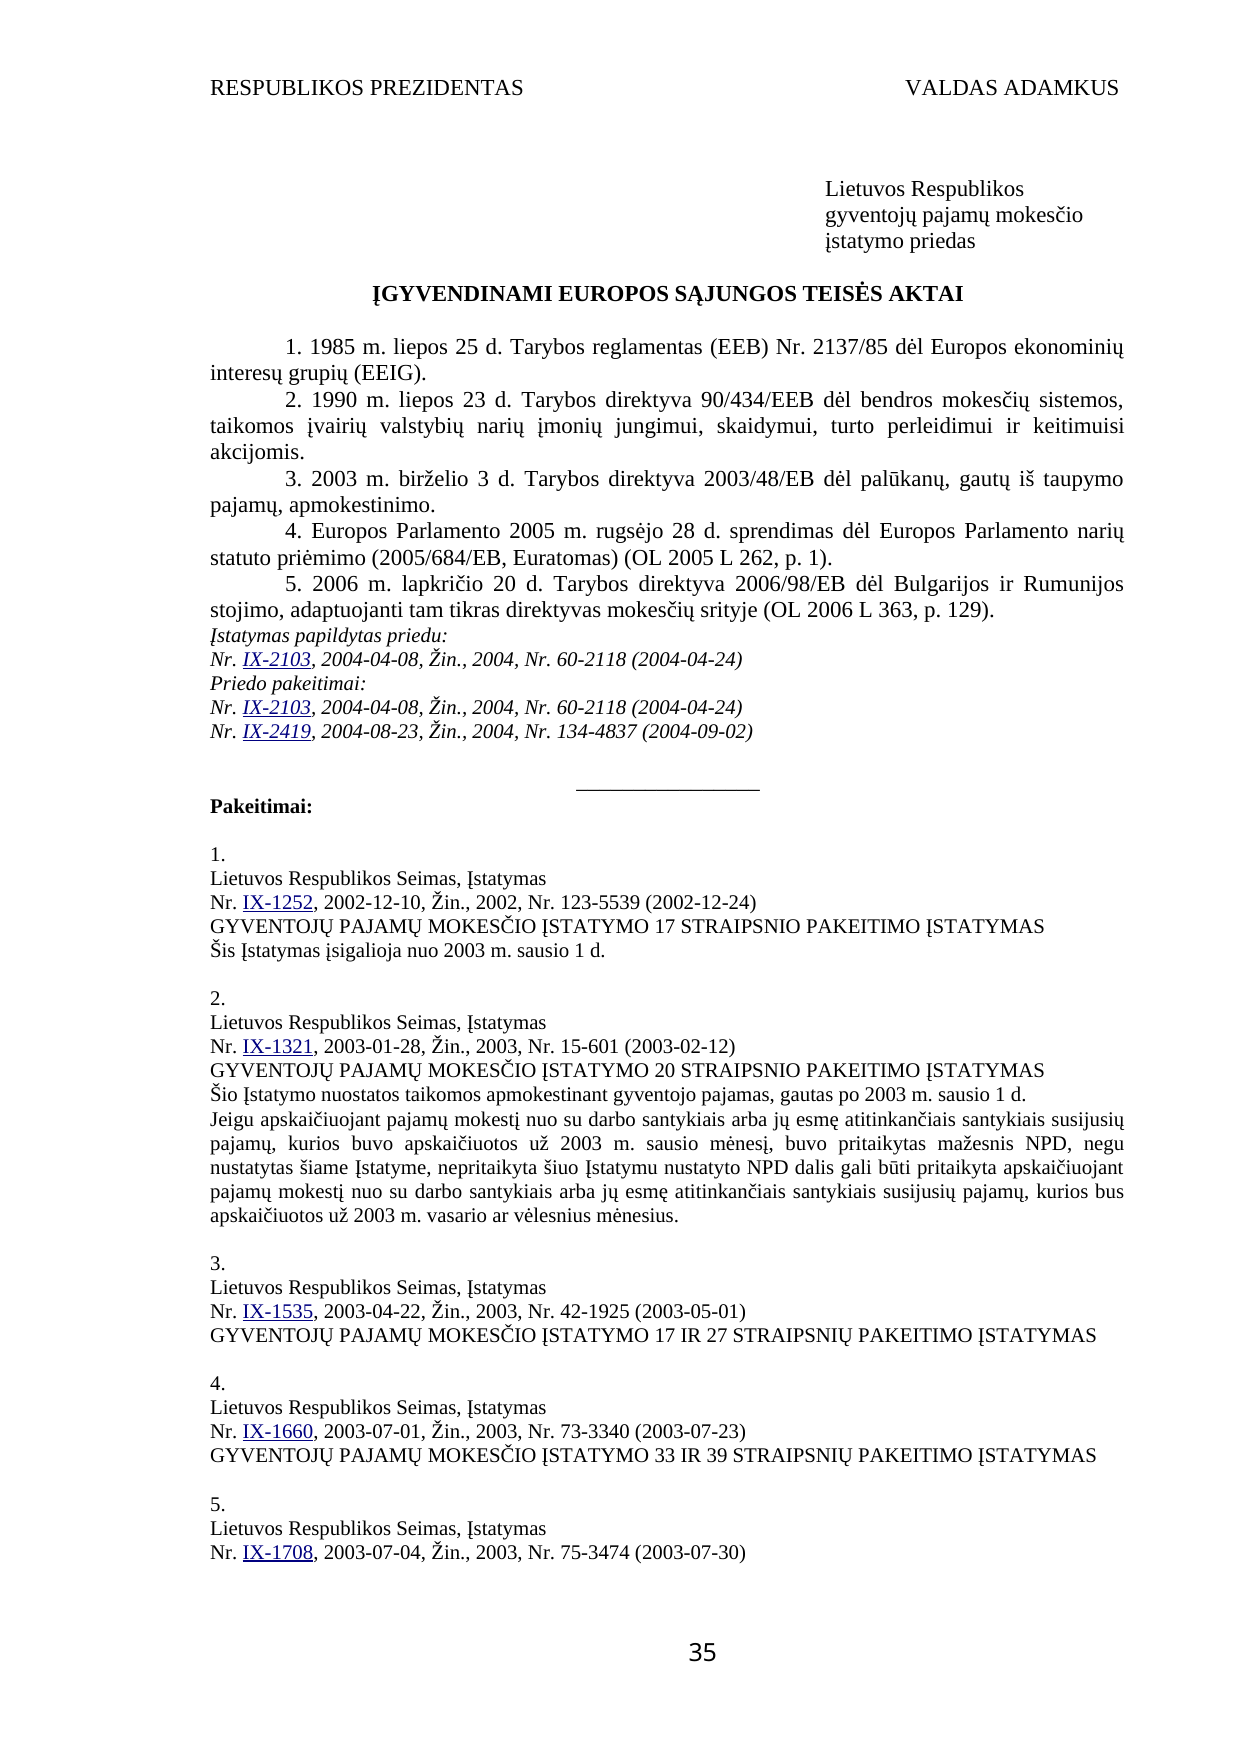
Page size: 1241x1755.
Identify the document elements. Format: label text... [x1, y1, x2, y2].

text ________________ [210, 767, 1126, 794]
text Lietuvos Respublikos Seimas, Įstatymas [210, 1010, 1126, 1034]
text 2. [210, 986, 1126, 1010]
text 3. 2003 m. birželio 3 d. Tarybos direktyva 2003/48/EB dėl palūkanų, gautų iš taupymo pajamų, apmokestinimo. [210, 465, 1126, 517]
text RESPUBLIKOS PREZIDENTAS VALDAS ADAMKUS [210, 73, 1126, 100]
text Nr. IX-1321, 2003-01-28, Žin., 2003, Nr. 15-601 (2003-02-12) [210, 1034, 1126, 1058]
text Lietuvos Respublikos Seimas, Įstatymas [210, 866, 1126, 890]
text 5. [210, 1491, 1126, 1516]
text Šis Įstatymas įsigalioja nuo 2003 m. sausio 1 d. [210, 938, 1126, 962]
text Nr. IX-1252, 2002-12-10, Žin., 2002, Nr. 123-5539 (2002-12-24) [210, 890, 1126, 914]
text 4. [210, 1371, 1126, 1395]
text Jeigu apskaičiuojant pajamų mokestį nuo su darbo santykiais arba jų esmę atitinkančiais santykiais susijusių pajamų, kurios buvo apskaičiuotos už 2003 m. sausio mėnesį, buvo pritaikytas mažesnis NPD, negu nustatytas šiame Įstatyme, nepritaikyta šiuo Įstatymu nustatyto NPD dalis gali būti pritaikyta apskaičiuojant pajamų mokestį nuo su darbo santykiais arba jų esmę atitinkančiais santykiais susijusių pajamų, kurios bus apskaičiuotos už 2003 m. vasario ar vėlesnius mėnesius. [210, 1106, 1126, 1227]
text Nr. IX-2103, 2004-04-08, Žin., 2004, Nr. 60-2118 (2004-04-24) [210, 695, 1126, 719]
text GYVENTOJŲ PAJAMŲ MOKESČIO ĮSTATYMO 17 IR 27 STRAIPSNIŲ PAKEITIMO ĮSTATYMAS [210, 1323, 1126, 1347]
text 2. 1990 m. liepos 23 d. Tarybos direktyva 90/434/EEB dėl bendros mokesčių sistemos, taikomos įvairių valstybių narių įmonių jungimui, skaidymui, turto perleidimui ir keitimuisi akcijomis. [210, 386, 1126, 465]
text Šio Įstatymo nuostatos taikomos apmokestinant gyventojo pajamas, gautas po 2003 m. sausio 1 d. [210, 1082, 1126, 1106]
text Pakeitimai: [210, 794, 1126, 818]
text Nr. IX-1535, 2003-04-22, Žin., 2003, Nr. 42-1925 (2003-05-01) [210, 1299, 1126, 1323]
text Nr. IX-1660, 2003-07-01, Žin., 2003, Nr. 73-3340 (2003-07-23) [210, 1419, 1126, 1443]
text Nr. IX-2103, 2004-04-08, Žin., 2004, Nr. 60-2118 (2004-04-24) [210, 647, 1126, 671]
text Nr. IX-1708, 2003-07-04, Žin., 2003, Nr. 75-3474 (2003-07-30) [210, 1539, 1126, 1564]
text Lietuvos Respublikos Seimas, Įstatymas [210, 1395, 1126, 1419]
text ĮGYVENDINAMI EUROPOS SĄJUNGOS TEISĖS AKTAI [210, 280, 1126, 307]
text 1. [210, 842, 1126, 866]
text GYVENTOJŲ PAJAMŲ MOKESČIO ĮSTATYMO 33 IR 39 STRAIPSNIŲ PAKEITIMO ĮSTATYMAS [210, 1443, 1126, 1467]
text 1. 1985 m. liepos 25 d. Tarybos reglamentas (EEB) Nr. 2137/85 dėl Europos ekonominių interesų grupių (EEIG). [210, 333, 1126, 386]
text įstatymo priedas [750, 228, 1126, 254]
text 4. Europos Parlamento 2005 m. rugsėjo 28 d. sprendimas dėl Europos Parlamento narių statuto priėmimo (2005/684/EB, Euratomas) (OL 2005 L 262, p. 1). [210, 517, 1126, 570]
text Lietuvos Respublikos Seimas, Įstatymas [210, 1516, 1126, 1539]
text Įstatymas papildytas priedu: [210, 623, 1126, 647]
text GYVENTOJŲ PAJAMŲ MOKESČIO ĮSTATYMO 20 STRAIPSNIO PAKEITIMO ĮSTATYMAS [210, 1058, 1126, 1082]
text Lietuvos Respublikos Seimas, Įstatymas [210, 1275, 1126, 1299]
text gyventojų pajamų mokesčio [750, 201, 1126, 228]
text 3. [210, 1251, 1126, 1275]
text GYVENTOJŲ PAJAMŲ MOKESČIO ĮSTATYMO 17 STRAIPSNIO PAKEITIMO ĮSTATYMAS [210, 914, 1126, 938]
text Lietuvos Respublikos [750, 175, 1126, 201]
text Nr. IX-2419, 2004-08-23, Žin., 2004, Nr. 134-4837 (2004-09-02) [210, 719, 1126, 743]
text 5. 2006 m. lapkričio 20 d. Tarybos direktyva 2006/98/EB dėl Bulgarijos ir Rumunijos stojimo, adaptuojanti tam tikras direktyvas mokesčių srityje (OL 2006 L 363, p. 129). [210, 570, 1126, 623]
text Priedo pakeitimai: [210, 671, 1126, 695]
